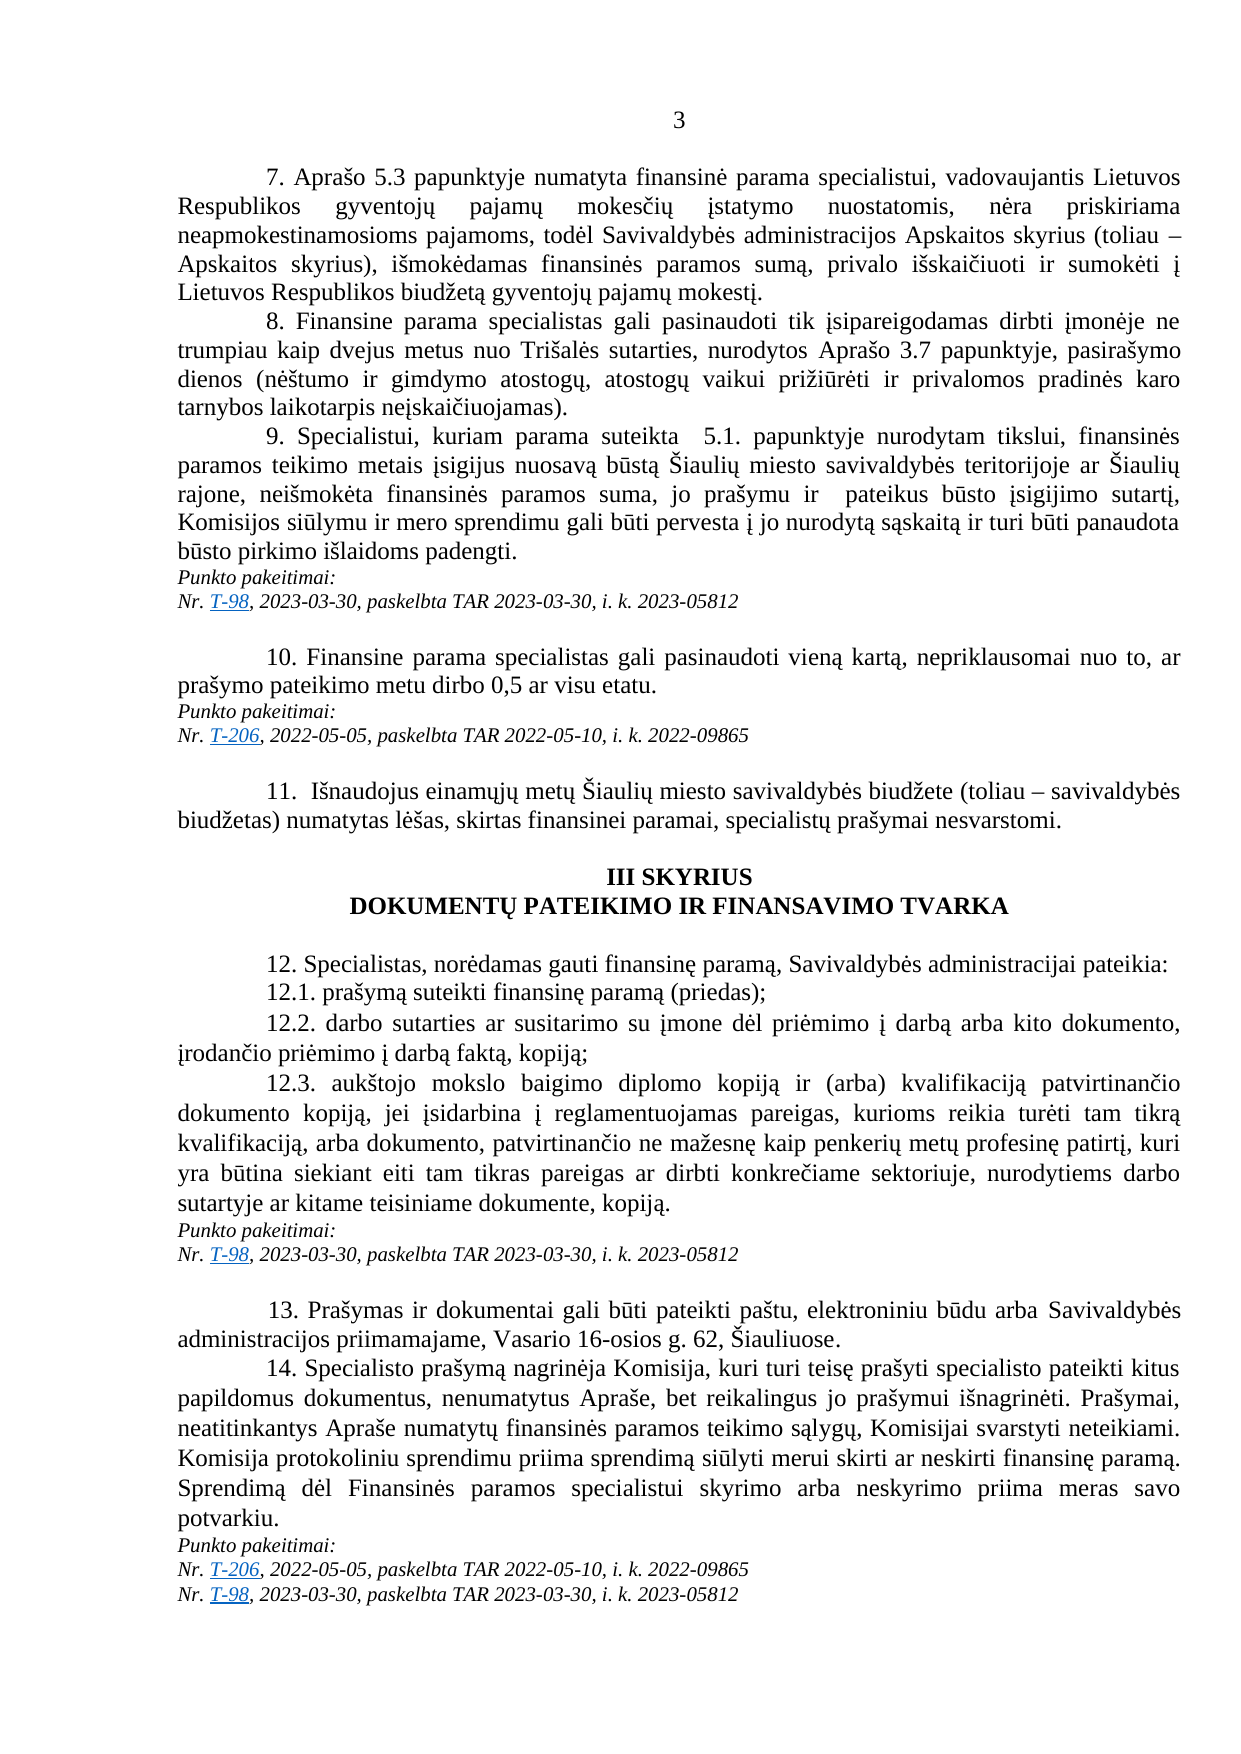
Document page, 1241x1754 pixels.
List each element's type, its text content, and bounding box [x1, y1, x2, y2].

text 8. Finansine parama specialistas gali pasinaudoti tik įsipareigodamas dirbti įmonėje ne trumpiau kaip dvejus metus nuo Trišalės sutarties, nurodytos Aprašo 3.7 papunktyje, pasirašymo dienos (nėštumo ir gimdymo atostogų, atostogų vaikui prižiūrėti ir privalomos pradinės karo tarnybos laikotarpis neįskaičiuojamas). [177, 306, 1181, 421]
text 10. Finansine parama specialistas gali pasinaudoti vieną kartą, nepriklausomai nuo to, ar prašymo pateikimo metu dirbo 0,5 ar visu etatu. [177, 642, 1181, 699]
text Punkto pakeitimai: [177, 699, 1181, 723]
text Nr. T-206, 2022-05-05, paskelbta TAR 2022-05-10, i. k. 2022-09865 [177, 723, 1181, 747]
text 12.2. darbo sutarties ar susitarimo su įmone dėl priėmimo į darbą arba kito dokumento, įrodančio priėmimo į darbą faktą, kopiją; [177, 1008, 1181, 1066]
text Nr. T-206, 2022-05-05, paskelbta TAR 2022-05-10, i. k. 2022-09865 [177, 1557, 1181, 1581]
text 12. Specialistas, norėdamas gauti finansinę paramą, Savivaldybės administracijai pateikia: [177, 949, 1181, 977]
text Nr. T-98, 2023-03-30, paskelbta TAR 2023-03-30, i. k. 2023-05812 [177, 1242, 1181, 1266]
text Nr. T-98, 2023-03-30, paskelbta TAR 2023-03-30, i. k. 2023-05812 [177, 1581, 1181, 1606]
text Punkto pakeitimai: [177, 1533, 1181, 1557]
text Nr. T-98, 2023-03-30, paskelbta TAR 2023-03-30, i. k. 2023-05812 [177, 589, 1181, 613]
text DOKUMENTŲ PATEIKIMO IR FINANSAVIMO TVARKA [177, 891, 1181, 920]
text 11. Išnaudojus einamųjų metų Šiaulių miesto savivaldybės biudžete (toliau – savivaldybės biudžetas) numatytas lėšas, skirtas finansinei paramai, specialistų prašymai nesvarstomi. [177, 776, 1181, 834]
text 12.1. prašymą suteikti finansinę paramą (priedas); [177, 977, 1181, 1006]
text Punkto pakeitimai: [177, 565, 1181, 589]
text 7. Aprašo 5.3 papunktyje numatyta finansinė parama specialistui, vadovaujantis Lietuvos Respublikos gyventojų pajamų mokesčių įstatymo nuostatomis, nėra priskiriama neapmokestinamosioms pajamoms, todėl Savivaldybės administracijos Apskaitos skyrius (toliau – Apskaitos skyrius), išmokėdamas finansinės paramos sumą, privalo išskaičiuoti ir sumokėti į Lietuvos Respublikos biudžetą gyventojų pajamų mokestį. [177, 162, 1181, 306]
text Punkto pakeitimai: [177, 1218, 1181, 1242]
text 14. Specialisto prašymą nagrinėja Komisija, kuri turi teisę prašyti specialisto pateikti kitus papildomus dokumentus, nenumatytus Apraše, bet reikalingus jo prašymui išnagrinėti. Prašymai, neatitinkantys Apraše numatytų finansinės paramos teikimo sąlygų, Komisijai svarstyti neteikiami. Komisija protokoliniu sprendimu priima sprendimą siūlyti merui skirti ar neskirti finansinę paramą. Sprendimą dėl Finansinės paramos specialistui skyrimo arba neskyrimo priima meras savo potvarkiu. [177, 1353, 1181, 1532]
text 12.3. aukštojo mokslo baigimo diplomo kopiją ir (arba) kvalifikaciją patvirtinančio dokumento kopiją, jei įsidarbina į reglamentuojamas pareigas, kurioms reikia turėti tam tikrą kvalifikaciją, arba dokumento, patvirtinančio ne mažesnę kaip penkerių metų profesinę patirtį, kuri yra būtina siekiant eiti tam tikras pareigas ar dirbti konkrečiame sektoriuje, nurodytiems darbo sutartyje ar kitame teisiniame dokumente, kopiją. [177, 1068, 1181, 1217]
text III SKYRIUS [177, 862, 1181, 891]
text 9. Specialistui, kuriam parama suteikta 5.1. papunktyje nurodytam tikslui, finansinės paramos teikimo metais įsigijus nuosavą būstą Šiaulių miesto savivaldybės teritorijoje ar Šiaulių rajone, neišmokėta finansinės paramos suma, jo prašymu ir pateikus būsto įsigijimo sutartį, Komisijos siūlymu ir mero sprendimu gali būti pervesta į jo nurodytą sąskaitą ir turi būti panaudota būsto pirkimo išlaidoms padengti. [177, 421, 1181, 565]
text 13. Prašymas ir dokumentai gali būti pateikti paštu, elektroniniu būdu arba Savivaldybės administracijos priimamajame, Vasario 16-osios g. 62, Šiauliuose. [177, 1295, 1181, 1353]
